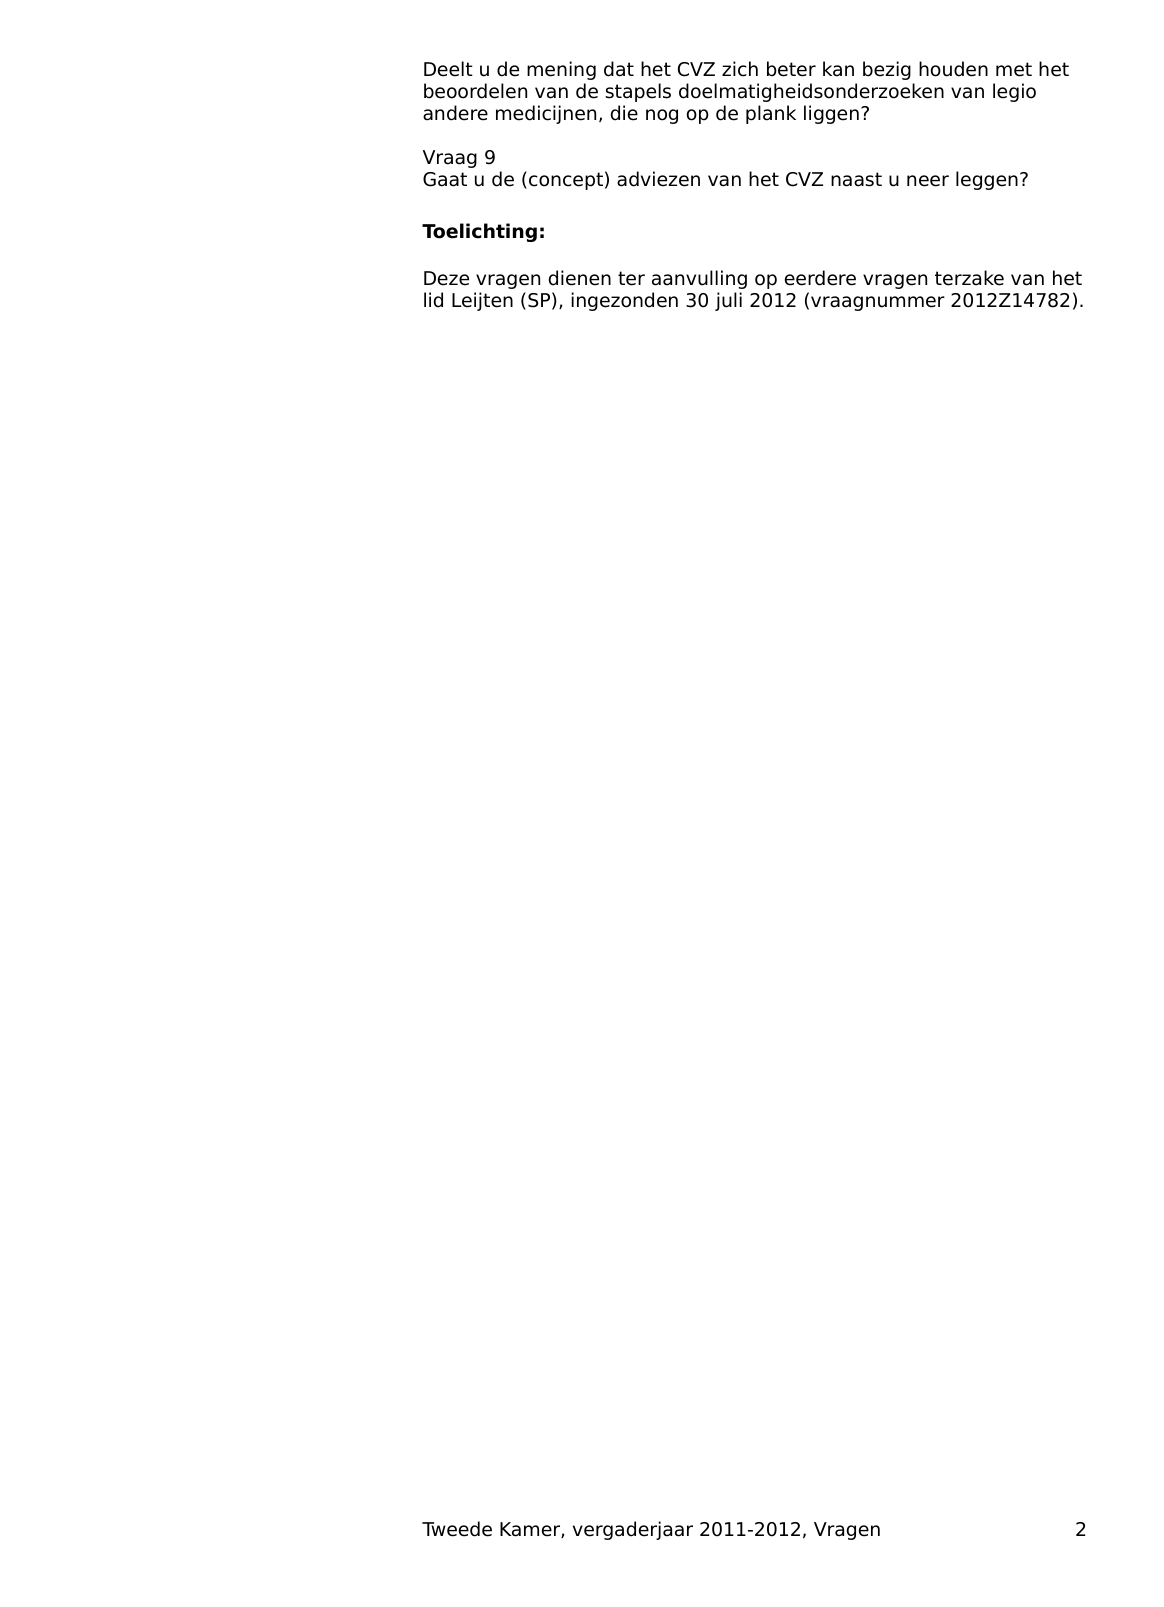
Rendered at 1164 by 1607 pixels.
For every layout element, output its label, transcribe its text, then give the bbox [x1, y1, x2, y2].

text Vraag 9 [422, 147, 1087, 169]
subtitle Toelichting: [422, 221, 1087, 243]
text Deze vragen dienen ter aanvulling op eerdere vragen terzake van het lid Leijten (SP), ingezonden 30 juli 2012 (vraagnummer 2012Z14782). [422, 268, 1087, 312]
text Deelt u de mening dat het CVZ zich beter kan bezig houden met het beoordelen van de stapels doelmatigheidsonderzoeken van legio andere medicijnen, die nog op de plank liggen? [422, 59, 1087, 125]
text Gaat u de (concept) adviezen van het CVZ naast u neer leggen? [422, 169, 1087, 191]
